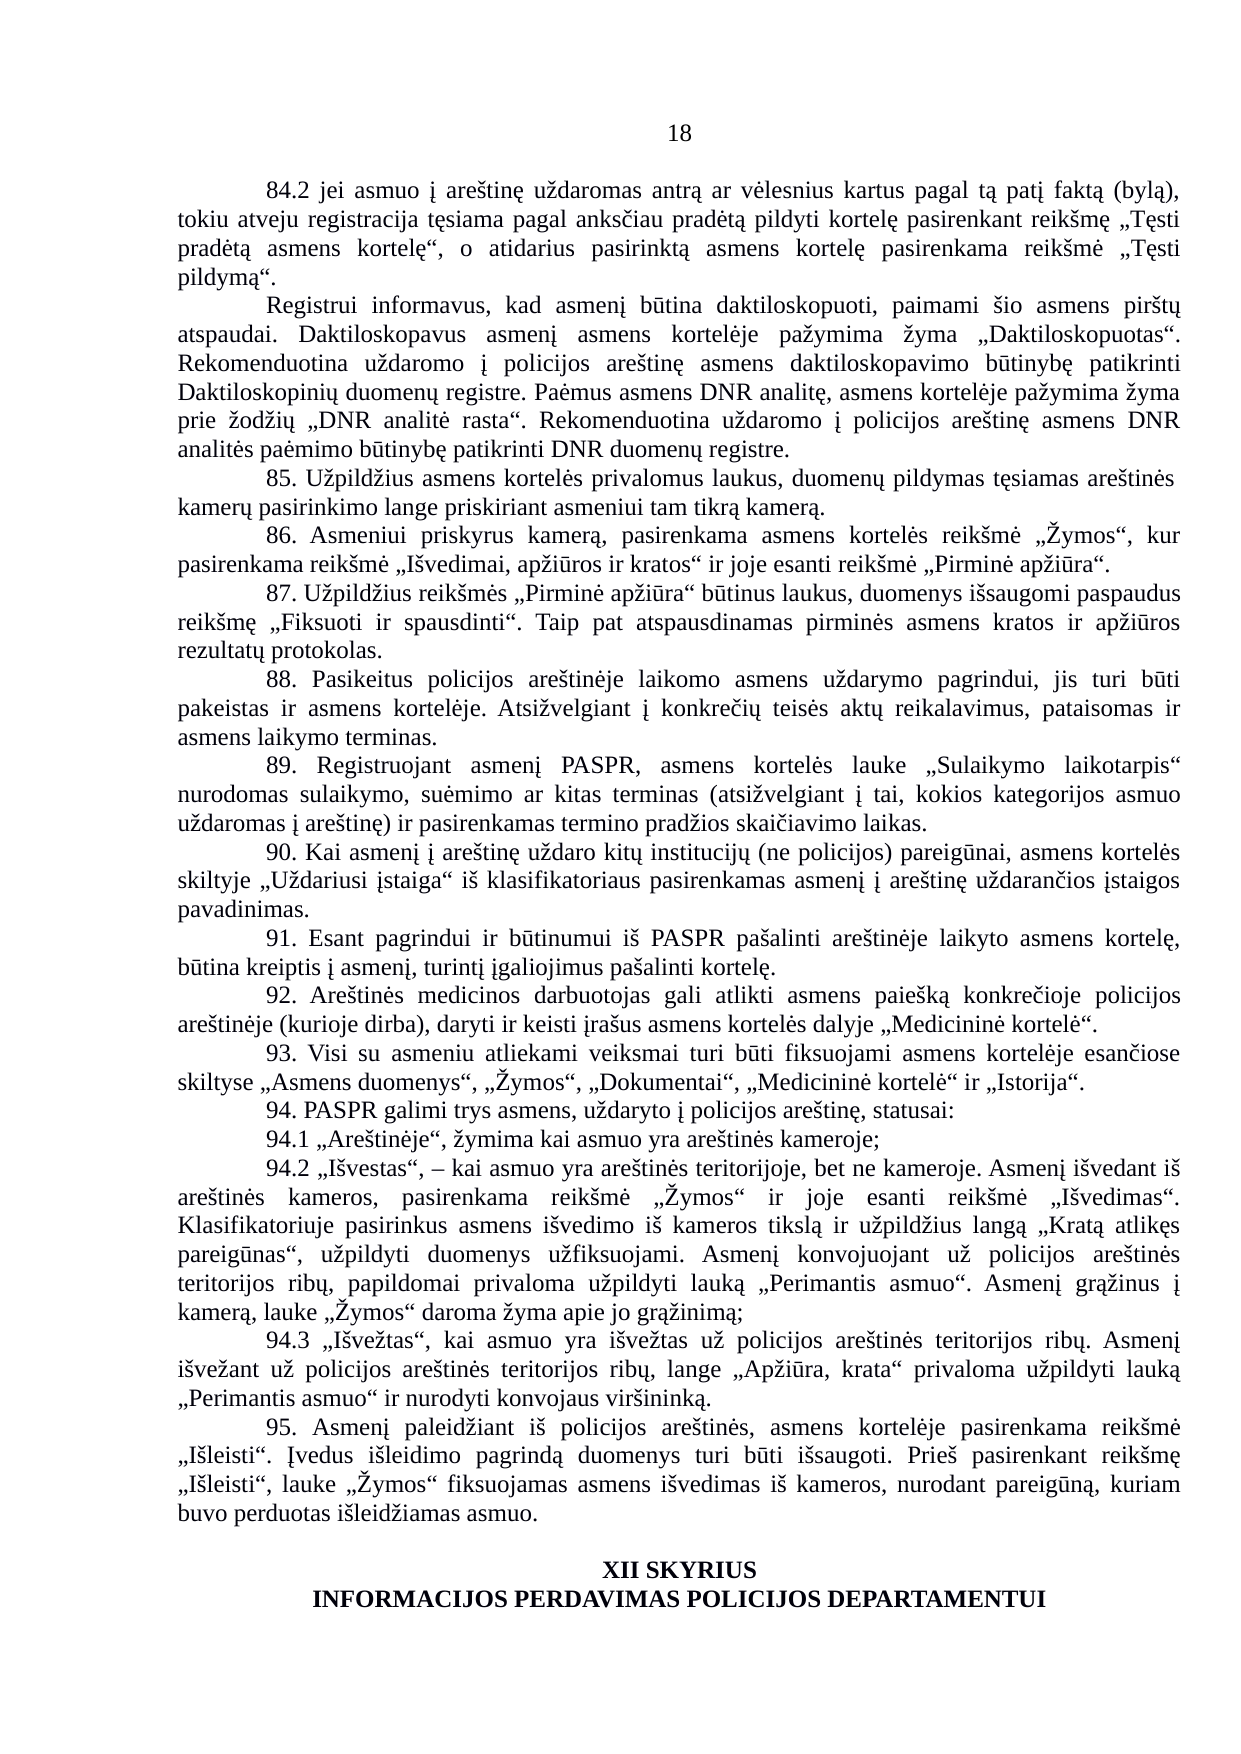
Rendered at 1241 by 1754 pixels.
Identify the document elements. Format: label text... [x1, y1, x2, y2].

text 86. Asmeniui priskyrus kamerą, pasirenkama asmens kortelės reikšmė „Žymos“, kur pasirenkama reikšmė „Išvedimai, apžiūros ir kratos“ ir joje esanti reikšmė „Pirminė apžiūra“. [177, 521, 1181, 578]
text 94.3 „Išvežtas“, kai asmuo yra išvežtas už policijos areštinės teritorijos ribų. Asmenį išvežant už policijos areštinės teritorijos ribų, lange „Apžiūra, krata“ privaloma užpildyti lauką „Perimantis asmuo“ ir nurodyti konvojaus viršininką. [177, 1326, 1181, 1412]
text 92. Areštinės medicinos darbuotojas gali atlikti asmens paiešką konkrečioje policijos areštinėje (kurioje dirba), daryti ir keisti įrašus asmens kortelės dalyje „Medicininė kortelė“. [177, 981, 1181, 1038]
text 85. Užpildžius asmens kortelės privalomus laukus, duomenų pildymas tęsiamas areštinės kamerų pasirinkimo lange priskiriant asmeniui tam tikrą kamerą. [177, 463, 1176, 521]
text 89. Registruojant asmenį PASPR, asmens kortelės lauke „Sulaikymo laikotarpis“ nurodomas sulaikymo, suėmimo ar kitas terminas (atsižvelgiant į tai, kokios kategorijos asmuo uždaromas į areštinę) ir pasirenkamas termino pradžios skaičiavimo laikas. [177, 751, 1181, 837]
text 94. PASPR galimi trys asmens, uždaryto į policijos areštinę, statusai: [177, 1096, 1181, 1124]
text 94.2 „Išvestas“, – kai asmuo yra areštinės teritorijoje, bet ne kameroje. Asmenį išvedant iš areštinės kameros, pasirenkama reikšmė „Žymos“ ir joje esanti reikšmė „Išvedimas“. Klasifikatoriuje pasirinkus asmens išvedimo iš kameros tikslą ir užpildžius langą „Kratą atlikęs pareigūnas“, užpildyti duomenys užfiksuojami. Asmenį konvojuojant už policijos areštinės teritorijos ribų, papildomai privaloma užpildyti lauką „Perimantis asmuo“. Asmenį grąžinus į kamerą, lauke „Žymos“ daroma žyma apie jo grąžinimą; [177, 1153, 1181, 1326]
text 87. Užpildžius reikšmės „Pirminė apžiūra“ būtinus laukus, duomenys išsaugomi paspaudus reikšmę „Fiksuoti ir spausdinti“. Taip pat atspausdinamas pirminės asmens kratos ir apžiūros rezultatų protokolas. [177, 578, 1181, 664]
text Registrui informavus, kad asmenį būtina daktiloskopuoti, paimami šio asmens pirštų atspaudai. Daktiloskopavus asmenį asmens kortelėje pažymima žyma „Daktiloskopuotas“. Rekomenduotina uždaromo į policijos areštinę asmens daktiloskopavimo būtinybę patikrinti Daktiloskopinių duomenų registre. Paėmus asmens DNR analitę, asmens kortelėje pažymima žyma prie žodžių „DNR analitė rasta“. Rekomenduotina uždaromo į policijos areštinę asmens DNR analitės paėmimo būtinybę patikrinti DNR duomenų registre. [177, 291, 1181, 463]
text 90. Kai asmenį į areštinę uždaro kitų institucijų (ne policijos) pareigūnai, asmens kortelės skiltyje „Uždariusi įstaiga“ iš klasifikatoriaus pasirenkamas asmenį į areštinę uždarančios įstaigos pavadinimas. [177, 837, 1181, 923]
text XII SKYRIUS [177, 1556, 1181, 1584]
text 91. Esant pagrindui ir būtinumui iš PASPR pašalinti areštinėje laikyto asmens kortelę, būtina kreiptis į asmenį, turintį įgaliojimus pašalinti kortelę. [177, 923, 1181, 981]
text 88. Pasikeitus policijos areštinėje laikomo asmens uždarymo pagrindui, jis turi būti pakeistas ir asmens kortelėje. Atsižvelgiant į konkrečių teisės aktų reikalavimus, pataisomas ir asmens laikymo terminas. [177, 664, 1181, 751]
text 95. Asmenį paleidžiant iš policijos areštinės, asmens kortelėje pasirenkama reikšmė „Išleisti“. Įvedus išleidimo pagrindą duomenys turi būti išsaugoti. Prieš pasirenkant reikšmę „Išleisti“, lauke „Žymos“ fiksuojamas asmens išvedimas iš kameros, nurodant pareigūną, kuriam buvo perduotas išleidžiamas asmuo. [177, 1412, 1181, 1527]
text INFORMACIJOS PERDAVIMAS POLICIJOS DEPARTAMENTUI [177, 1584, 1181, 1613]
text 84.2 jei asmuo į areštinę uždaromas antrą ar vėlesnius kartus pagal tą patį faktą (bylą), tokiu atveju registracija tęsiama pagal anksčiau pradėtą pildyti kortelę pasirenkant reikšmę „Tęsti pradėtą asmens kortelę“, o atidarius pasirinktą asmens kortelę pasirenkama reikšmė „Tęsti pildymą“. [177, 176, 1181, 291]
text 93. Visi su asmeniu atliekami veiksmai turi būti fiksuojami asmens kortelėje esančiose skiltyse „Asmens duomenys“, „Žymos“, „Dokumentai“, „Medicininė kortelė“ ir „Istorija“. [177, 1038, 1181, 1096]
text 94.1 „Areštinėje“, žymima kai asmuo yra areštinės kameroje; [177, 1124, 1181, 1153]
